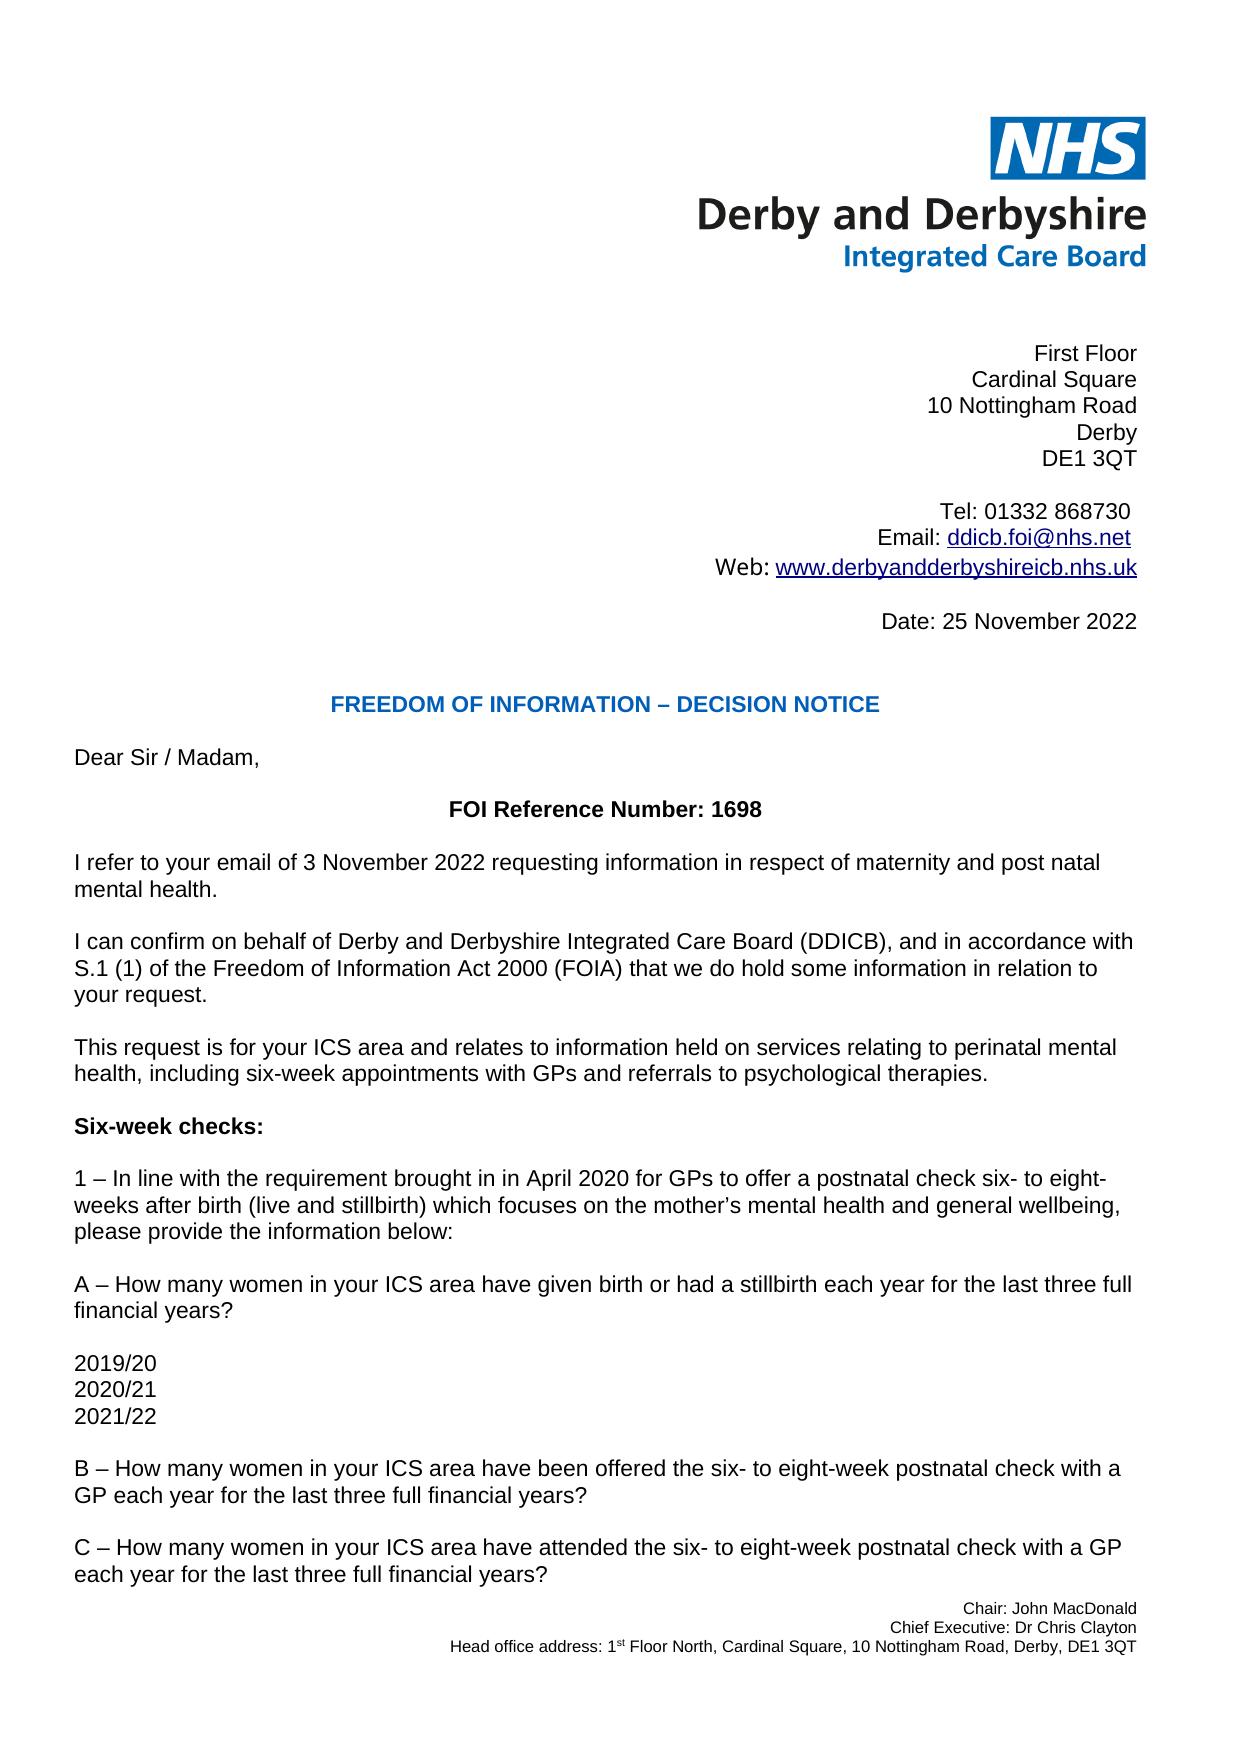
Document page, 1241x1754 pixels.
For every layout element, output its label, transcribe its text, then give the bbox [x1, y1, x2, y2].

text FREEDOM OF INFORMATION – DECISION NOTICE [74, 691, 1137, 717]
text 2020/21 [74, 1376, 1137, 1403]
text Web: www.derbyandderbyshireicb.nhs.uk [74, 551, 1137, 582]
text Cardinal Square [74, 366, 1137, 392]
text Dear Sir / Madam, [74, 744, 1137, 770]
text 2021/22 [74, 1403, 1137, 1429]
text C – How many women in your ICS area have attended the six- to eight-week postnatal check with a GP each year for the last three full financial years? [74, 1534, 1137, 1587]
text Date: 25 November 2022 [74, 608, 1137, 634]
text A – How many women in your ICS area have given birth or had a stillbirth each year for the last three full financial years? [74, 1271, 1137, 1323]
text Tel: 01332 868730 [74, 498, 1137, 524]
text DE1 3QT [74, 445, 1137, 471]
text I can confirm on behalf of Derby and Derbyshire Integrated Care Board (DDICB), and in accordance with S.1 (1) of the Freedom of Information Act 2000 (FOIA) that we do hold some information in relation to your request. [74, 928, 1137, 1007]
text FOI Reference Number: 1698 [74, 796, 1137, 823]
text 2019/20 [74, 1350, 1137, 1376]
text I refer to your email of 3 November 2022 requesting information in respect of maternity and post natal mental health. [74, 849, 1137, 902]
text Derby [74, 419, 1137, 445]
text 1 – In line with the requirement brought in in April 2020 for GPs to offer a postnatal check six- to eight-weeks after birth (live and stillbirth) which focuses on the mother’s mental health and general wellbeing, please provide the information below: [74, 1165, 1137, 1244]
text First Floor [74, 340, 1137, 366]
text Email: ddicb.foi@nhs.net [74, 524, 1137, 551]
text Six-week checks: [74, 1113, 1137, 1139]
text B – How many women in your ICS area have been offered the six- to eight-week postnatal check with a GP each year for the last three full financial years? [74, 1455, 1137, 1508]
text This request is for your ICS area and relates to information held on services relating to perinatal mental health, including six-week appointments with GPs and referrals to psychological therapies. [74, 1034, 1137, 1086]
text 10 Nottingham Road [74, 392, 1137, 419]
